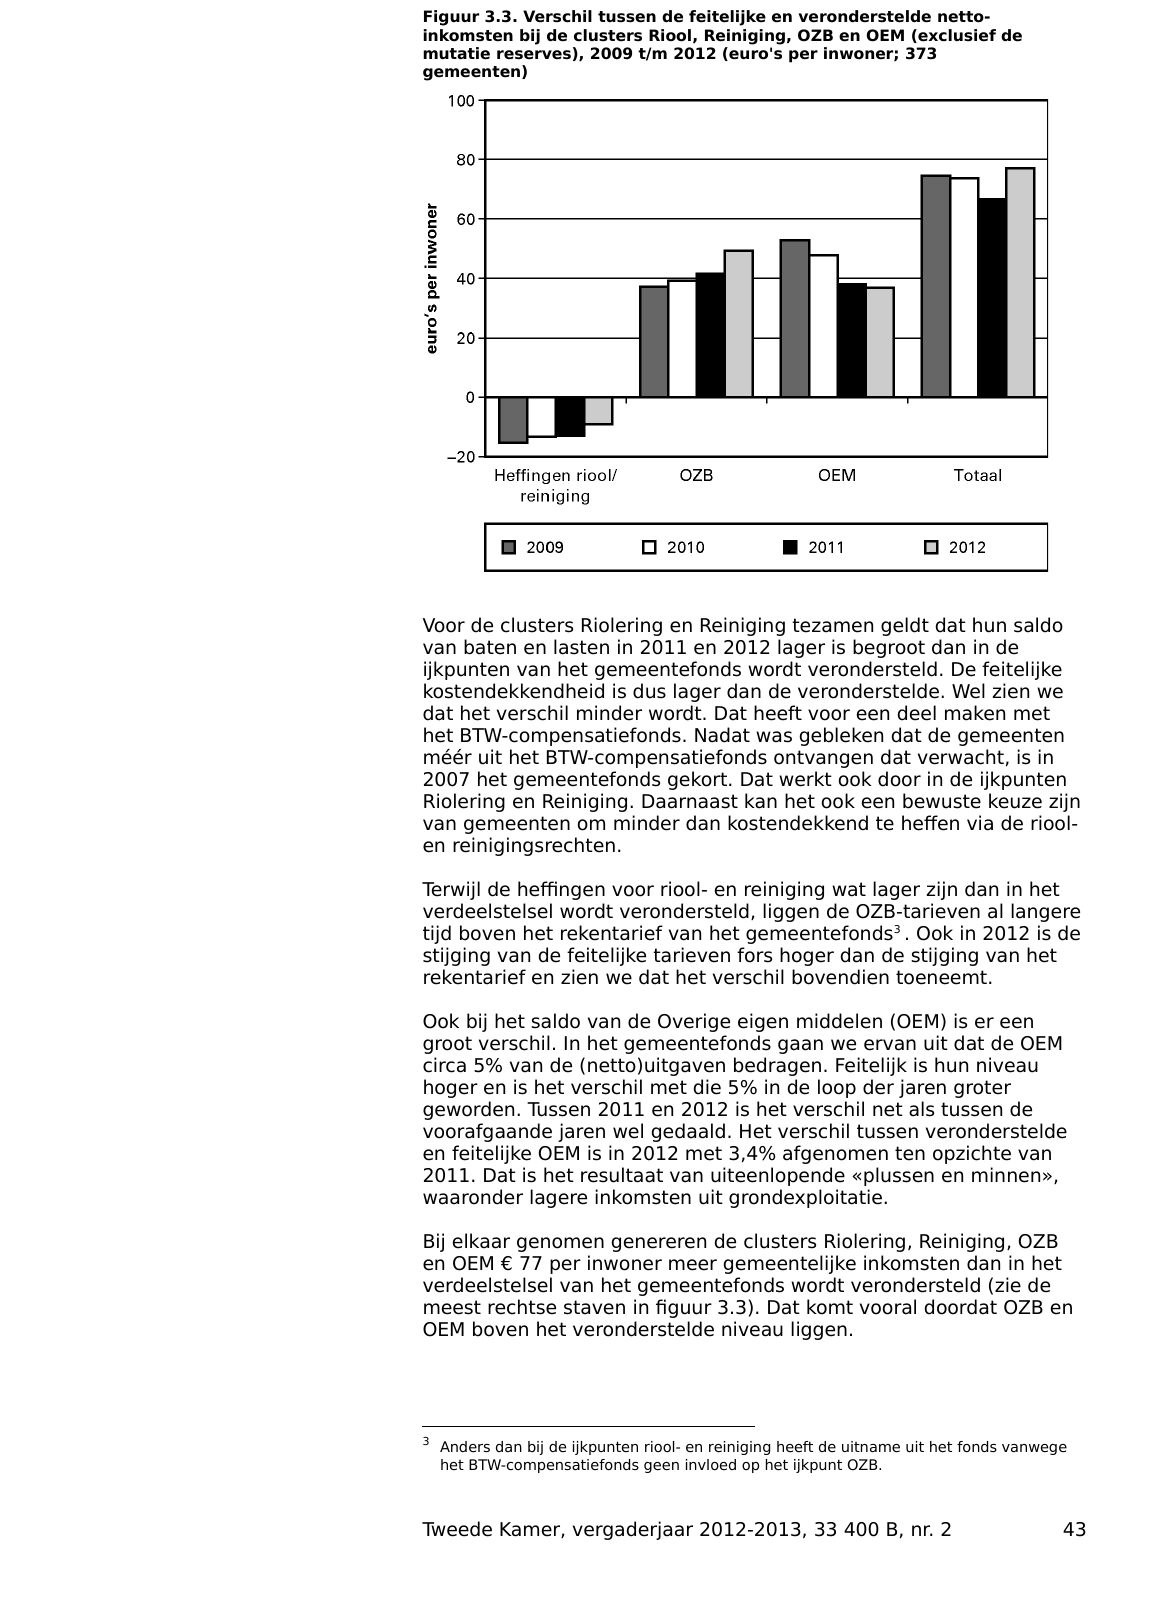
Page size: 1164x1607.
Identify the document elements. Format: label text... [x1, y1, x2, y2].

text Anders dan bij de ijkpunten riool- en reiniging heeft de uitname uit het fonds vanwege het BTW-compensatiefonds geen invloed op het ijkpunt OZB. [422, 1435, 1087, 1474]
text Figuur 3.3. Verschil tussen de feitelijke en veronderstelde netto-inkomsten bij de clusters Riool, Reiniging, OZB en OEM (exclusief de mutatie reserves), 2009 t/m 2012 (euro's per inwoner; 373 gemeenten) [422, 8, 1048, 81]
text Voor de clusters Riolering en Reiniging tezamen geldt dat hun saldo van baten en lasten in 2011 en 2012 lager is begroot dan in de ijkpunten van het gemeentefonds wordt verondersteld. De feitelijke kostendekkendheid is dus lager dan de veronderstelde. Wel zien we dat het verschil minder wordt. Dat heeft voor een deel maken met het BTW-compensatiefonds. Nadat was gebleken dat de gemeenten méér uit het BTW-compensatiefonds ontvangen dat verwacht, is in 2007 het gemeentefonds gekort. Dat werkt ook door in de ijkpunten Riolering en Reiniging. Daarnaast kan het ook een bewuste keuze zijn van gemeenten om minder dan kostendekkend te heffen via de riool- en reinigingsrechten. [422, 615, 1087, 857]
text Bij elkaar genomen genereren de clusters Riolering, Reiniging, OZB en OEM € 77 per inwoner meer gemeentelijke inkomsten dan in het verdeelstelsel van het gemeentefonds wordt verondersteld (zie de meest rechtse staven in figuur 3.3). Dat komt vooral doordat OZB en OEM boven het veronderstelde niveau liggen. [422, 1231, 1087, 1341]
text Terwijl de heffingen voor riool- en reiniging wat lager zijn dan in het verdeelstelsel wordt verondersteld, liggen de OZB-tarieven al langere tijd boven het rekentarief van het gemeentefonds. Ook in 2012 is de stijging van de feitelijke tarieven fors hoger dan de stijging van het rekentarief en zien we dat het verschil bovendien toeneemt. [422, 879, 1087, 989]
picture [422, 92, 1049, 572]
text Ook bij het saldo van de Overige eigen middelen (OEM) is er een groot verschil. In het gemeentefonds gaan we ervan uit dat de OEM circa 5% van de (netto)uitgaven bedragen. Feitelijk is hun niveau hoger en is het verschil met die 5% in de loop der jaren groter geworden. Tussen 2011 en 2012 is het verschil net als tussen de voorafgaande jaren wel gedaald. Het verschil tussen veronderstelde en feitelijke OEM is in 2012 met 3,4% afgenomen ten opzichte van 2011. Dat is het resultaat van uiteenlopende «plussen en minnen», waaronder lagere inkomsten uit grondexploitatie. [422, 1011, 1087, 1209]
